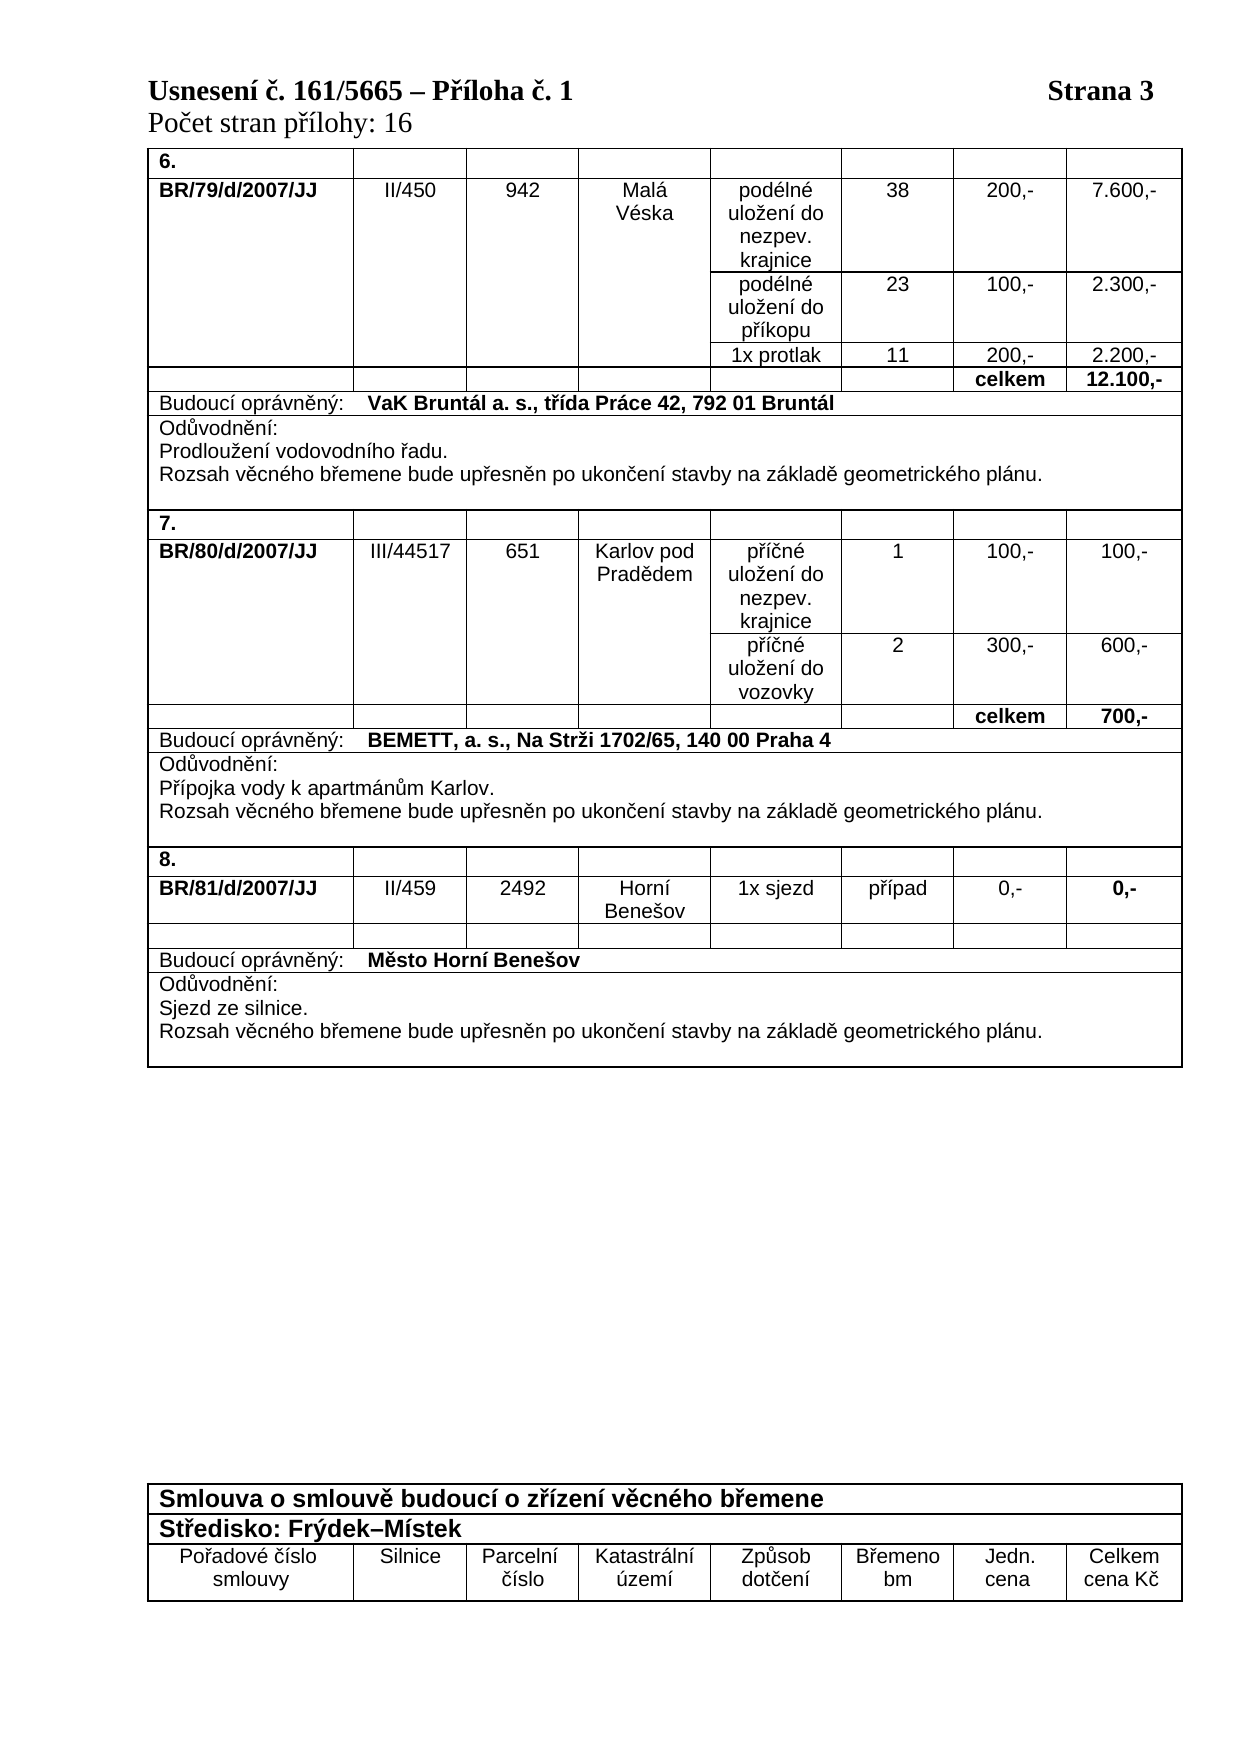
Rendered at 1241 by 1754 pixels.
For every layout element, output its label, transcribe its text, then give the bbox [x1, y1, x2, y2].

table_header 38 [842, 179, 953, 271]
table_cell [354, 705, 466, 728]
table_header příčné uložení do nezpev. krajnice [711, 540, 841, 633]
table_cell 8. [149, 848, 353, 876]
table_cell celkem [954, 368, 1066, 391]
table_cell [842, 848, 953, 876]
table_cell [1067, 924, 1181, 947]
table_cell 1x protlak [711, 343, 841, 366]
table_cell 1x sjezd [711, 877, 841, 923]
table_cell [711, 511, 841, 539]
table_header Smlouva o smlouvě budoucí o zřízení věcného břemene [149, 1485, 1181, 1512]
table_cell 700,- [1067, 705, 1181, 728]
table_cell 2.300,- [1067, 273, 1181, 342]
table_cell [149, 924, 353, 947]
table_cell [711, 848, 841, 876]
table_cell Celkem cena Kč [1067, 1545, 1181, 1600]
table_cell případ [842, 877, 953, 923]
table_cell Parcelní číslo [467, 1545, 578, 1600]
table_cell [467, 368, 578, 391]
table_cell 300,- [954, 634, 1066, 703]
table_cell [1067, 511, 1181, 539]
table_header 200,- [954, 179, 1066, 271]
table_cell [1067, 149, 1181, 177]
table_cell [711, 705, 841, 728]
table_cell 2492 [467, 877, 578, 923]
table_cell Karlov pod Pradědem [579, 540, 710, 703]
table_cell [579, 848, 710, 876]
table_cell [579, 368, 710, 391]
table_cell [467, 149, 578, 177]
table_cell [354, 511, 466, 539]
table_cell 942 [467, 179, 578, 366]
table_cell [954, 924, 1066, 947]
table_cell Katastrální území [579, 1545, 710, 1600]
table_cell 600,- [1067, 634, 1181, 703]
table_cell celkem [954, 705, 1066, 728]
table_cell [842, 705, 953, 728]
table_header 7.600,- [1067, 179, 1181, 271]
table_cell [579, 924, 710, 947]
table_cell Budoucí oprávněný: VaK Bruntál a. s., třída Práce 42, 792 01 Bruntál [149, 392, 1181, 415]
table_cell Odůvodnění: Sjezd ze silnice. Rozsah věcného břemene bude upřesněn po ukončení stavby na základě geometrického plánu. [149, 973, 1181, 1066]
table_header 100,- [1067, 540, 1181, 633]
table_cell [711, 368, 841, 391]
table_cell II/450 [354, 179, 466, 366]
table_cell [954, 149, 1066, 177]
table_header 1 [842, 540, 953, 633]
table_cell 2 [842, 634, 953, 703]
table_cell 651 [467, 540, 578, 703]
table_cell [842, 368, 953, 391]
table_cell Pořadové číslo smlouvy [149, 1545, 353, 1600]
table_header podélné uložení do nezpev. krajnice [711, 179, 841, 271]
table_cell Způsob dotčení [711, 1545, 841, 1600]
table_cell [954, 848, 1066, 876]
table_cell 2.200,- [1067, 343, 1181, 366]
table_cell [1067, 848, 1181, 876]
table_cell Středisko: Frýdek–Místek [149, 1515, 1181, 1542]
table_cell [842, 149, 953, 177]
table_cell [842, 924, 953, 947]
table_cell 200,- [954, 343, 1066, 366]
table_cell BR/81/d/2007/JJ [149, 877, 353, 923]
table_cell 12.100,- [1067, 368, 1181, 391]
table_cell Budoucí oprávněný: Město Horní Benešov [149, 949, 1181, 972]
table_cell [467, 848, 578, 876]
table_cell [467, 705, 578, 728]
table_cell 11 [842, 343, 953, 366]
table_cell Budoucí oprávněný: BEMETT, a. s., Na Strži 1702/65, 140 00 Praha 4 [149, 729, 1181, 752]
table_cell II/459 [354, 877, 466, 923]
table_cell 7. [149, 511, 353, 539]
table_cell BR/80/d/2007/JJ [149, 540, 353, 703]
table_cell [354, 368, 466, 391]
table_cell Malá Véska [579, 179, 710, 366]
table_cell [579, 149, 710, 177]
table_cell [711, 924, 841, 947]
table_cell [354, 924, 466, 947]
table_cell [954, 511, 1066, 539]
table_cell [842, 511, 953, 539]
table_cell Odůvodnění: Přípojka vody k apartmánům Karlov. Rozsah věcného břemene bude upřesněn po ukončení stavby na základě geometrického plánu. [149, 753, 1181, 846]
table_cell III/44517 [354, 540, 466, 703]
table_cell 0,- [954, 877, 1066, 923]
table_cell Horní Benešov [579, 877, 710, 923]
table_cell [711, 149, 841, 177]
table_cell [354, 149, 466, 177]
table_cell Silnice [354, 1545, 466, 1600]
table_header 100,- [954, 540, 1066, 633]
table_cell 23 [842, 273, 953, 342]
table_cell [579, 511, 710, 539]
table_cell [579, 705, 710, 728]
table_cell 6. [149, 149, 353, 177]
table_cell [467, 511, 578, 539]
table_cell [354, 848, 466, 876]
table_cell Břemeno bm [842, 1545, 953, 1600]
table_cell podélné uložení do příkopu [711, 273, 841, 342]
table_cell [149, 705, 353, 728]
table_cell Jedn. cena [954, 1545, 1066, 1600]
table_cell Odůvodnění: Prodloužení vodovodního řadu. Rozsah věcného břemene bude upřesněn po ukončení stavby na základě geometrického plánu. [149, 416, 1181, 509]
table_cell příčné uložení do vozovky [711, 634, 841, 703]
table_cell [467, 924, 578, 947]
table_cell [149, 368, 353, 391]
table_cell BR/79/d/2007/JJ [149, 179, 353, 366]
table_cell 0,- [1067, 877, 1181, 923]
table_cell 100,- [954, 273, 1066, 342]
